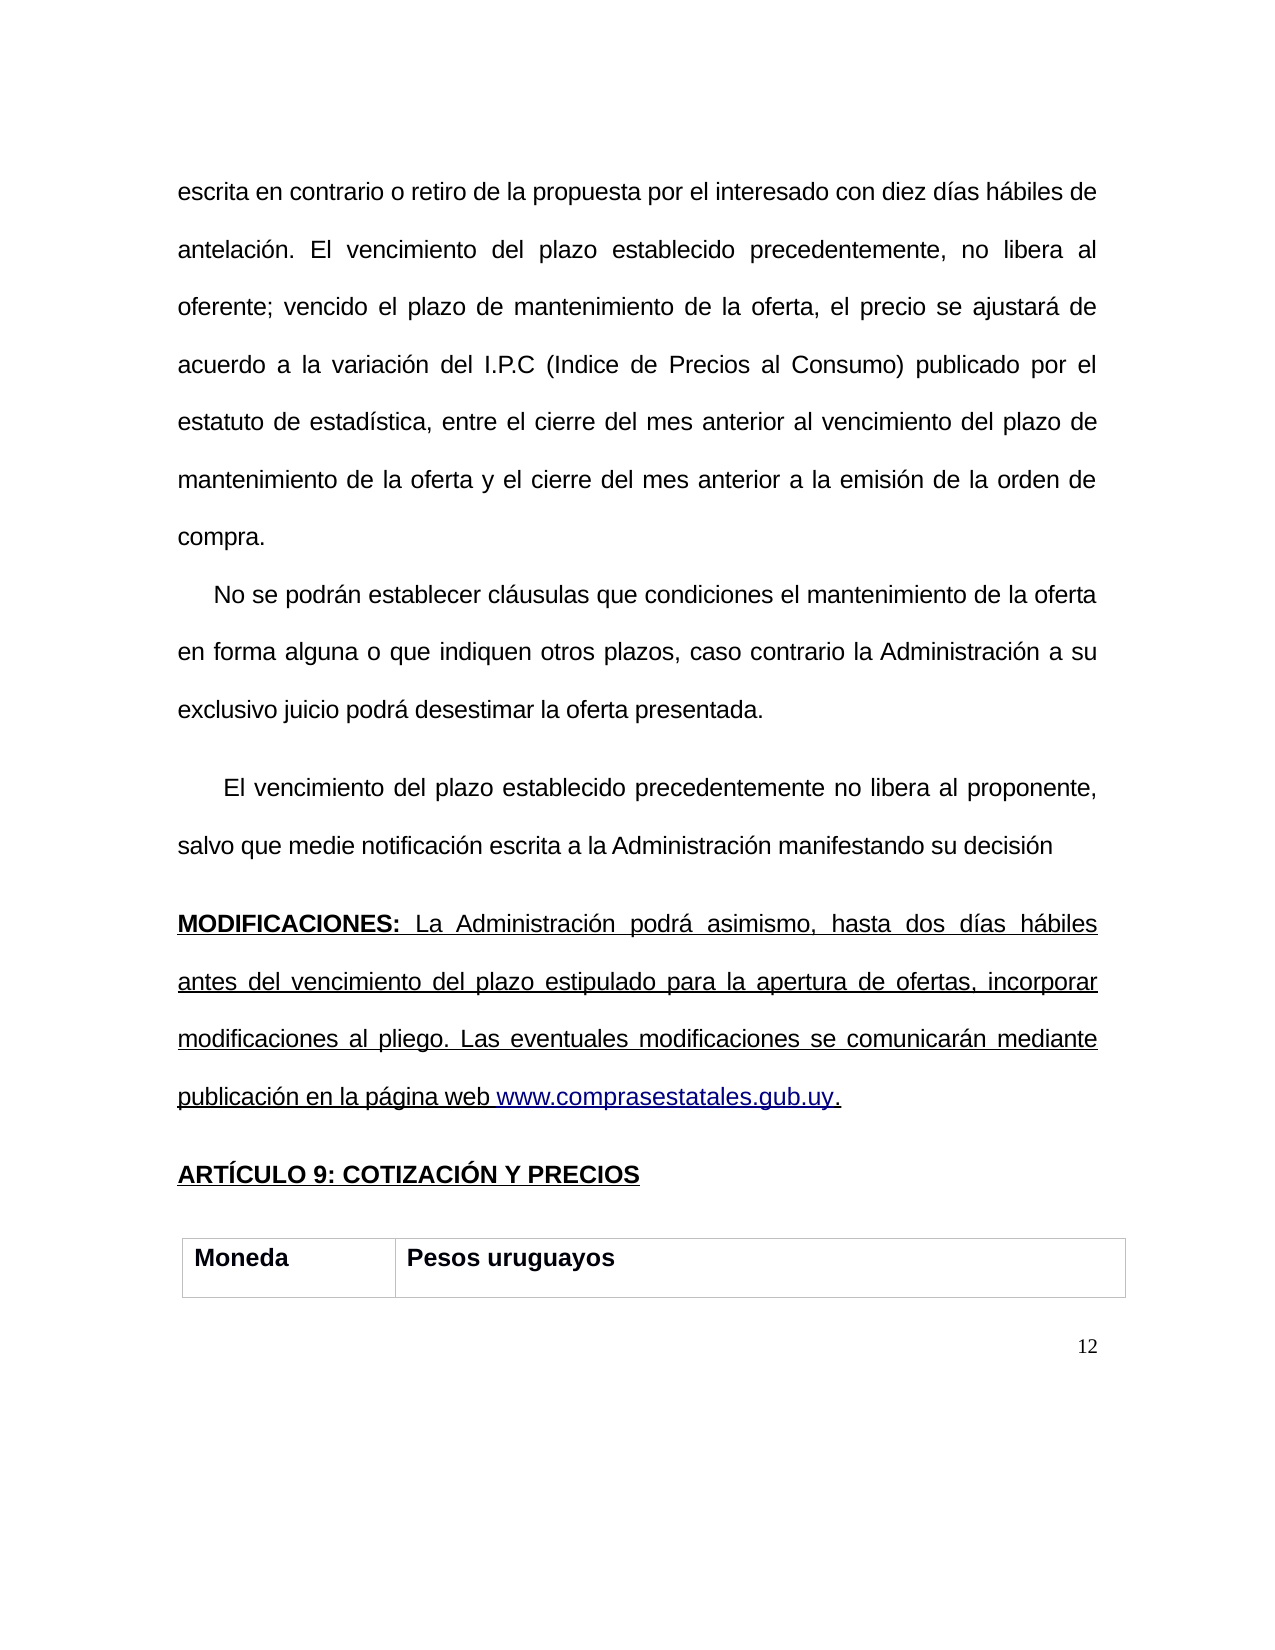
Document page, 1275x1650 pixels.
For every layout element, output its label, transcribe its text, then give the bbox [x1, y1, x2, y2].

text escrita en contrario o retiro de la propuesta por el interesado con diez días hábiles de antelación. El vencimiento del plazo establecido precedentemente, no libera al oferente; vencido el plazo de mantenimiento de la oferta, el precio se ajustará de acuerdo a la variación del I.P.C (Indice de Precios al Consumo) publicado por el estatuto de estadística, entre el cierre del mes anterior al vencimiento del plazo de mantenimiento de la oferta y el cierre del mes anterior a la emisión de la orden de compra. [177, 177, 1098, 551]
table_header Pesos uruguayos [396, 1239, 1125, 1297]
subtitle ARTÍCULO 9: COTIZACIÓN Y PRECIOS [177, 1160, 1098, 1189]
text MODIFICACIONES: La Administración podrá asimismo, hasta dos días hábiles [177, 909, 1098, 934]
text El vencimiento del plazo establecido precedentemente no libera al proponente, salvo que medie notificación escrita a la Administración manifestando su decisión [177, 773, 1098, 859]
text No se podrán establecer cláusulas que condiciones el mantenimiento de la oferta en forma alguna o que indiquen otros plazos, caso contrario la Administración a su exclusivo juicio podrá desestimar la oferta presentada. [177, 580, 1098, 724]
text modificaciones al pliego. Las eventuales modificaciones se comunicarán mediante [177, 992, 1098, 1049]
table_header Moneda [183, 1239, 395, 1297]
text antes del vencimiento del plazo estipulado para la apertura de ofertas, incorporar [177, 935, 1098, 991]
text publicación en la página web www.comprasestatales.gub.uy. [177, 1050, 1098, 1110]
